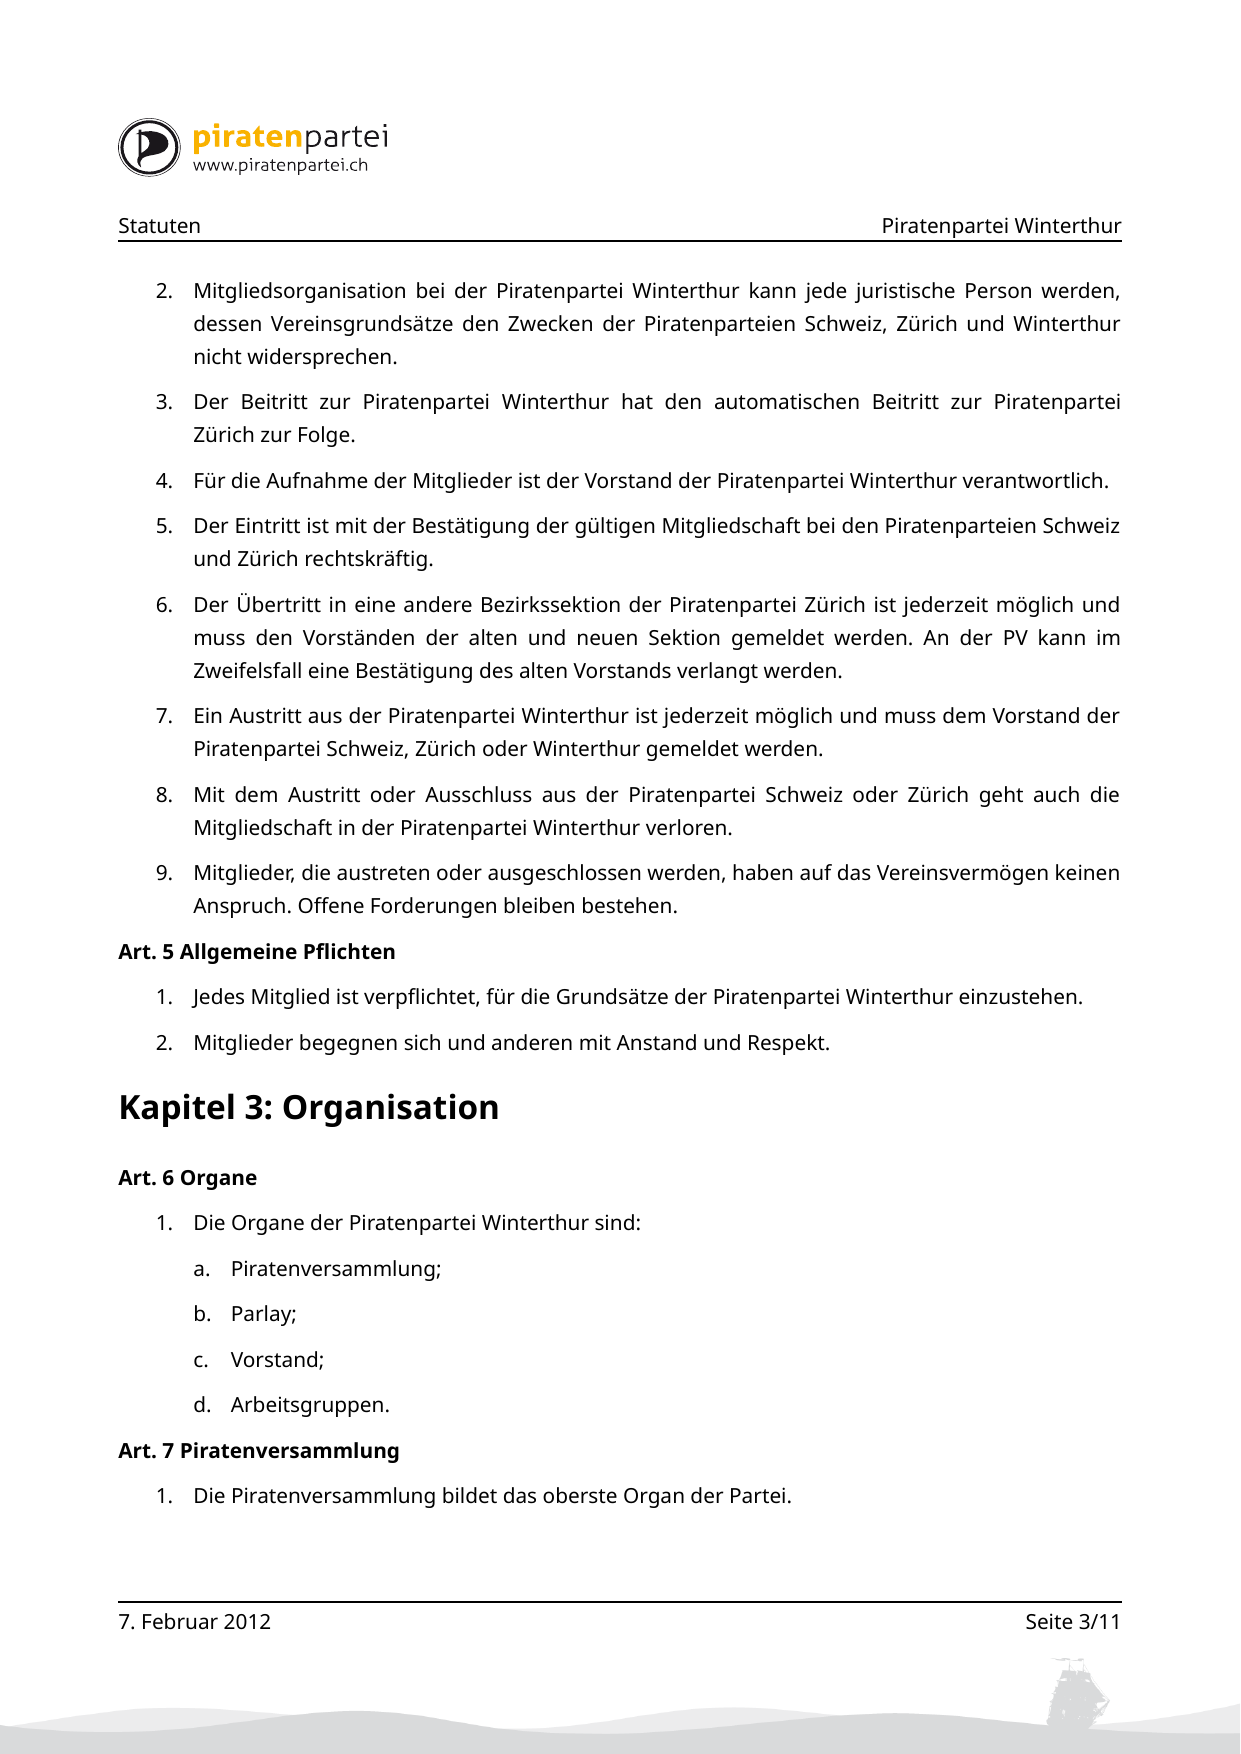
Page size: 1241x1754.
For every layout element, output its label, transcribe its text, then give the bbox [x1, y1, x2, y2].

list Mit dem Austritt oder Ausschluss aus der Piratenpartei Schweiz oder Zürich geht auch die Mitgliedschaft in der Piratenpartei Winterthur verloren. [156, 775, 1122, 841]
list Piratenversammlung; [193, 1249, 1122, 1282]
list Der Beitritt zur Piratenpartei Winterthur hat den automatischen Beitritt zur Piratenpartei Zürich zur Folge. [156, 383, 1122, 449]
list Mitglieder begegnen sich und anderen mit Anstand und Respekt. [156, 1023, 1122, 1056]
list Jedes Mitglied ist verpflichtet, für die Grundsätze der Piratenpartei Winterthur einzustehen. [156, 978, 1122, 1011]
list Vorstand; [193, 1340, 1122, 1373]
list Die Organe der Piratenpartei Winterthur sind: [156, 1204, 1122, 1237]
text Art. 5 Allgemeine Pflichten [118, 932, 1122, 965]
list Parlay; [193, 1295, 1122, 1328]
list Der Eintritt ist mit der Bestätigung der gültigen Mitgliedschaft bei den Piratenparteien Schweiz und Zürich rechtskräftig. [156, 507, 1122, 573]
list Mitglieder, die austreten oder ausgeschlossen werden, haben auf das Vereinsvermögen keinen Anspruch. Offene Forderungen bleiben bestehen. [156, 854, 1122, 920]
text Art. 6 Organe [118, 1158, 1122, 1191]
list Der Übertritt in eine andere Bezirkssektion der Piratenpartei Zürich ist jederzeit möglich und muss den Vorständen der alten und neuen Sektion gemeldet werden. An der PV kann im Zweifelsfall eine Bestätigung des alten Vorstands verlangt werden. [156, 585, 1122, 684]
list Arbeitsgruppen. [193, 1386, 1122, 1419]
picture [0, 1658, 1241, 1754]
list Mitgliedsorganisation bei der Piratenpartei Winterthur kann jede juristische Person werden, dessen Vereinsgrundsätze den Zwecken der Piratenparteien Schweiz, Zürich und Winterthur nicht widersprechen. [156, 271, 1122, 370]
list Ein Austritt aus der Piratenpartei Winterthur ist jederzeit möglich und muss dem Vorstand der Piratenpartei Schweiz, Zürich oder Winterthur gemeldet werden. [156, 697, 1122, 763]
subtitle Kapitel 3: Organisation [118, 1083, 1122, 1129]
text Art. 7 Piratenversammlung [118, 1431, 1122, 1464]
list Für die Aufnahme der Mitglieder ist der Vorstand der Piratenpartei Winterthur verantwortlich. [156, 461, 1122, 494]
list Die Piratenversammlung bildet das oberste Organ der Partei. [156, 1477, 1122, 1510]
